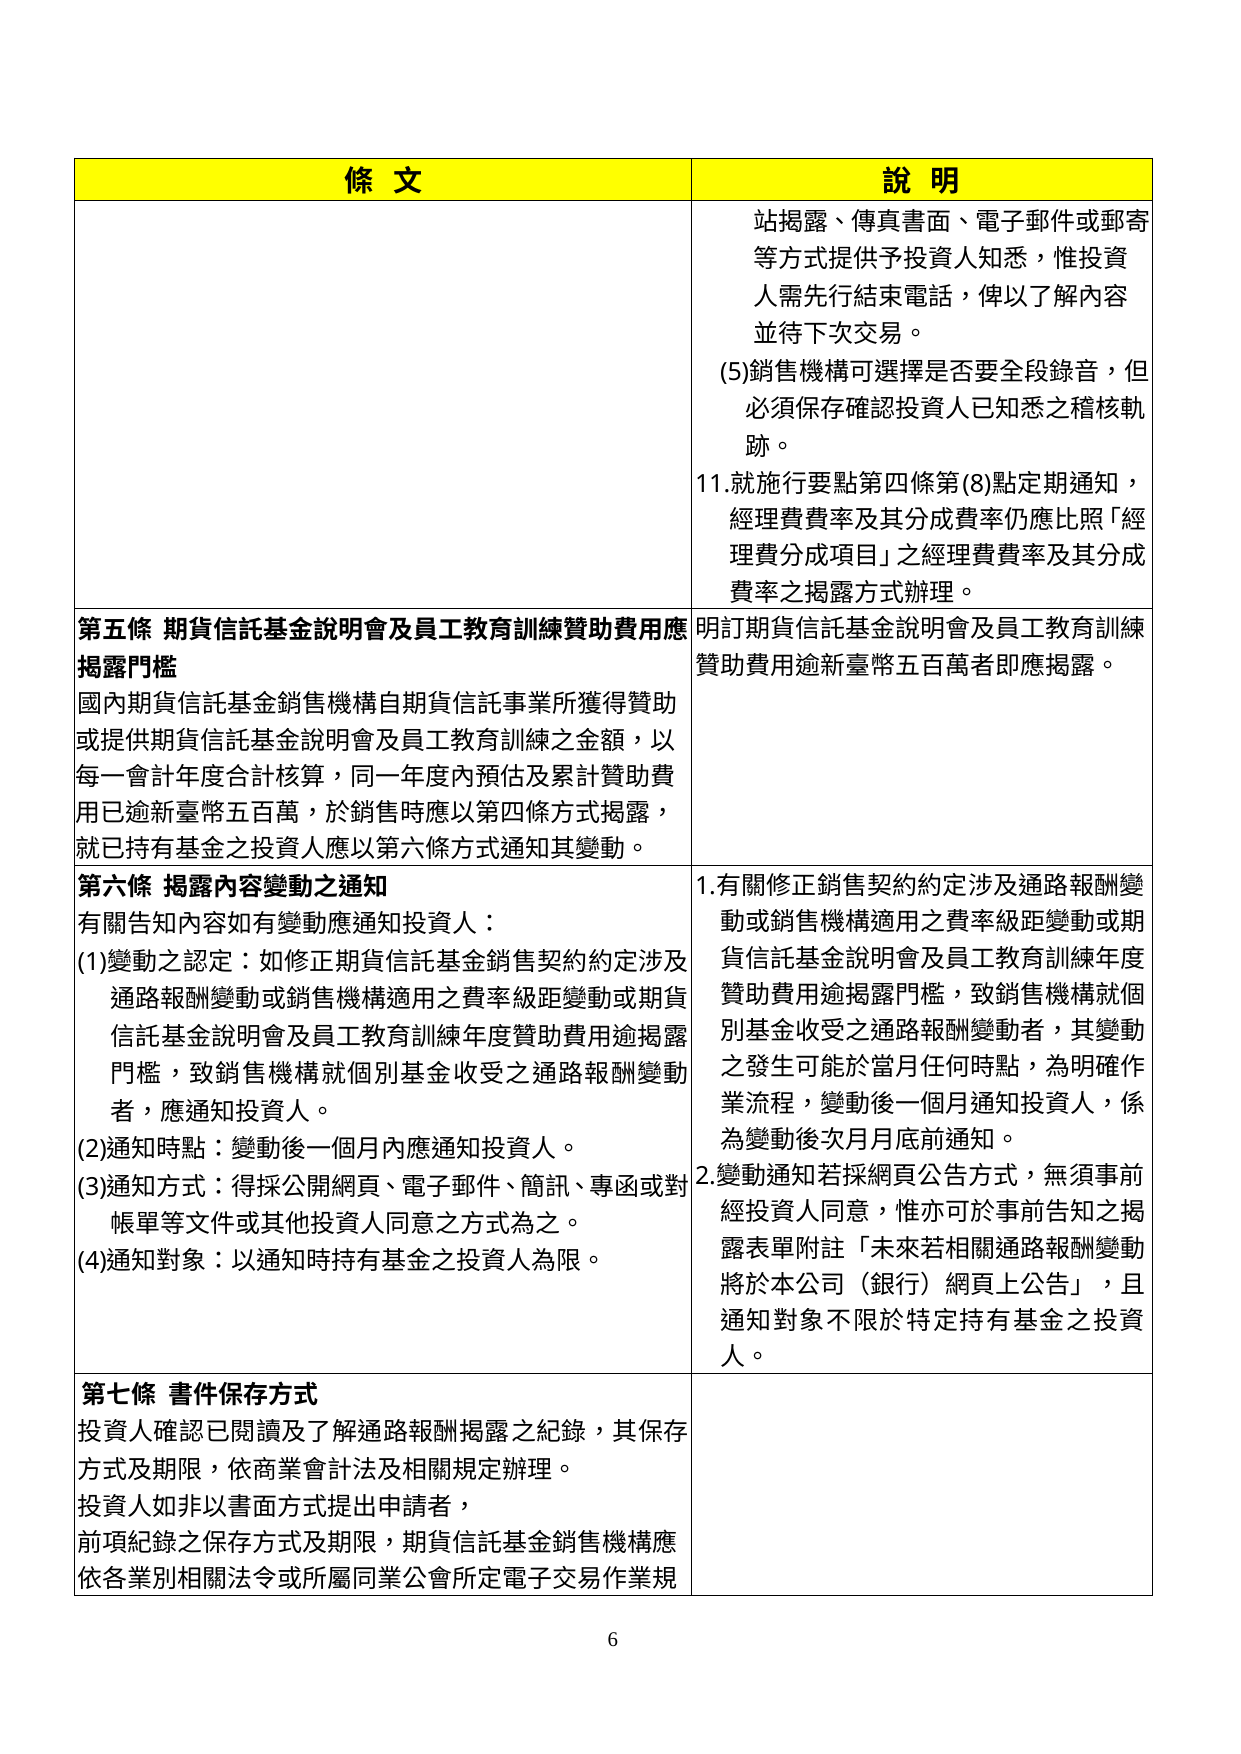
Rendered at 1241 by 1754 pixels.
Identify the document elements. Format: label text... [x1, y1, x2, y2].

table_cell 明訂期貨信託基金說明會及員工教育訓練贊助費用逾新臺幣五百萬者即應揭露。 [692, 609, 1152, 865]
table_cell 第六條 揭露內容變動之通知 有關告知內容如有變動應通知投資人： (1)變動之認定：如修正期貨信託基金銷售契約約定涉及通路報酬變動或銷售機構適用之費率級距變動或期貨信託基金說明會及員工教育訓練年度贊助費用逾揭露門檻，致銷售機構就個別基金收受之通路報酬變動者，應通知投資人。 (2)通知時點：變動後一個月內應通知投資人。 (3)通知方式：得採公開網頁、電子郵件、簡訊、專函或對帳單等文件或其他投資人同意之方式為之。 (4)通知對象：以通知時持有基金之投資人為限。 [75, 866, 691, 1373]
table_cell [692, 1374, 1152, 1595]
table_cell 1.以基金別揭露；但銷售機構可選擇以附註列表之方式將同一期貨信託事業通路報酬費率相同之基金，共用一份說明資料。 2.就揭露格式範本： (1)銷售機構可就自身業務情況作字句的調整，如本公司（銀行）改成本公司 ；○○期信○○基金，改成○○公司○○基金等。 (2)表頭「本公司（銀行）銷售○○期信「○○基金」所收取之通路報酬如下：」，有關「基金別」的呈現方式有下： 本公司（銀行）銷售○○期信「○○基金」（或其附表所列基金），並得同步調整相關欄位。 銷售機構選擇以附註列表之方式將同一期貨信託事業通路報酬費率相同之基金，共用一份說明資料者，倘投資人於同次交易申購附註列表內之基金，不用重行簽署。 3.申購手續費：銷售機構可選擇填寫實際交易所得收取之申購手續費率及其分成；惟基於投資人屬性及投資金額之不同，可能影響申購手續費收取高低，故銷售機構可填寫公開說明書所載之最高申購手續費率，但需於申購申請書或類似書件載明個別投資人實際手續費收取情形。 4.申購手續費分成及經理費分成：「本公司（銀行）收取 %（或不多於 %）（如前者收取2.4%之數字無條件進入到整數位，即可表示為不多於3%）」，銷售機構可擇其一揭露。又，就經理費率及經理費分成部分，銷售機構為避免投資人誤解及符合現行實務，可以加註「本基金經理費收入為 年率 %， 台端持有本基金期間，本公司（銀行）收取年率 %（或不多於年率 %）」表示。 5.銷售獎勵金：銷售獎勵金 %（或不多於 %；或 %~ %）（可採金額級距），銷售機構依不同行銷獎勵方案內容可擇其一揭露。若採金額範圍揭露者，仍需說明內容及計算方式。銷售機構以每半年為行銷獎勵期間，仍需填寫如：第1,2季字樣，並依此方式比照辦理。 6.銷售獎勵金：期貨信託事業之行銷方案可能同時針對多檔基金或單檔基金，銷售機構可選擇將行銷獎勵期間之所有獎勵方案同步列明，以揭露通知予投資人。 7.銷售獎勵金、贊助或提供期貨信託基金說明會及員工教育訓練、其他報酬：銷售機構無收受該項通路報酬或「贊助或提供產品說明會及員工教育訓練」未達揭露門檻，請視實際情況註明為未收取或未達5百萬元揭露門檻，但不得刪除該欄位。 8.揭露格式範本之範例：基金銷售機構需就不同基金別，均以1000元的投資金額依通路報酬揭露項目及揭露費率設算（同一附表內基金不用舉例）；此外，銷售機構未收受該等銷售獎勵金、贊助或提供期貨信託基金說明會及員工教育訓練或其他報酬者，可刪除範例中之說明，以免投資人誤解。 9.投資人必須就揭露文件、網路頁面或語音播放為單獨之確認；在本人簽名/蓋章處，可填寫或註記投資人之其他人別資料。 10.就施行要點第四條第(7)點，語音申購（包括全人工語音接單、全自動語音接單或混合型）程序原則如下： (1)進入語音申購前，投資人必須先提供身分證字號或出生年月日或登入密碼等個人識別資訊以確認本人。 (2)確認本人後，語音系統先請客戶確認是否已知道通路報酬費率項目內容，客戶選擇知悉並確認取得資料管道後則開始交易；若客戶選擇不知悉或未確認取得管道，則進行下一階段。 (3)客戶選擇不知悉或未確認取得管道， 銷售機構若擇以語音錄音播放或真人 語音服務說明，為免過於冗長，可省 略揭露格式範例部分覆誦。同時，就 通路報酬揭露的項目及內容，可以較 為口語方式表達說明。客戶知悉後則 可開始交易。 （4）客戶選擇不知悉或未確認取得管道，銷售機構亦可任選或併選以網站揭露、傳真書面、電子郵件或郵寄等方式提供予投資人知悉，惟投資人需先行結束電話，俾以了解內容並待下次交易。 (5)銷售機構可選擇是否要全段錄音，但 必須保存確認投資人已知悉之稽核軌 跡。 11.就施行要點第四條第(8)點定期通知，經理費費率及其分成費率仍應比照「經理費分成項目」之經理費費率及其分成費率之揭露方式辦理。 [692, 201, 1152, 608]
table_cell 1.有關修正銷售契約約定涉及通路報酬變動或銷售機構適用之費率級距變動或期貨信託基金說明會及員工教育訓練年度贊助費用逾揭露門檻，致銷售機構就個別基金收受之通路報酬變動者，其變動之發生可能於當月任何時點，為明確作業流程，變動後一個月通知投資人，係為變動後次月月底前通知。 2.變動通知若採網頁公告方式，無須事前經投資人同意，惟亦可於事前告知之揭露表單附註「未來若相關通路報酬變動將於本公司（銀行）網頁上公告」，且通知對象不限於特定持有基金之投資人。 [692, 866, 1152, 1373]
table_header 條 文 [75, 159, 691, 200]
table_cell 第七條 書件保存方式 投資人確認已閱讀及了解通路報酬揭露之紀錄，其保存方式及期限，依商業會計法及相關規定辦理。 投資人如非以書面方式提出申請者， 前項紀錄之保存方式及期限，期貨信託基金銷售機構應依各業別相關法令或所屬同業公會所定電子交易作業規 [75, 1374, 691, 1595]
table_cell [75, 201, 691, 608]
table_header 說 明 [692, 159, 1152, 200]
table_cell 第五條 期貨信託基金說明會及員工教育訓練贊助費用應揭露門檻 國內期貨信託基金銷售機構自期貨信託事業所獲得贊助或提供期貨信託基金說明會及員工教育訓練之金額，以每一會計年度合計核算，同一年度內預估及累計贊助費用已逾新臺幣五百萬，於銷售時應以第四條方式揭露，就已持有基金之投資人應以第六條方式通知其變動。 [75, 609, 691, 865]
